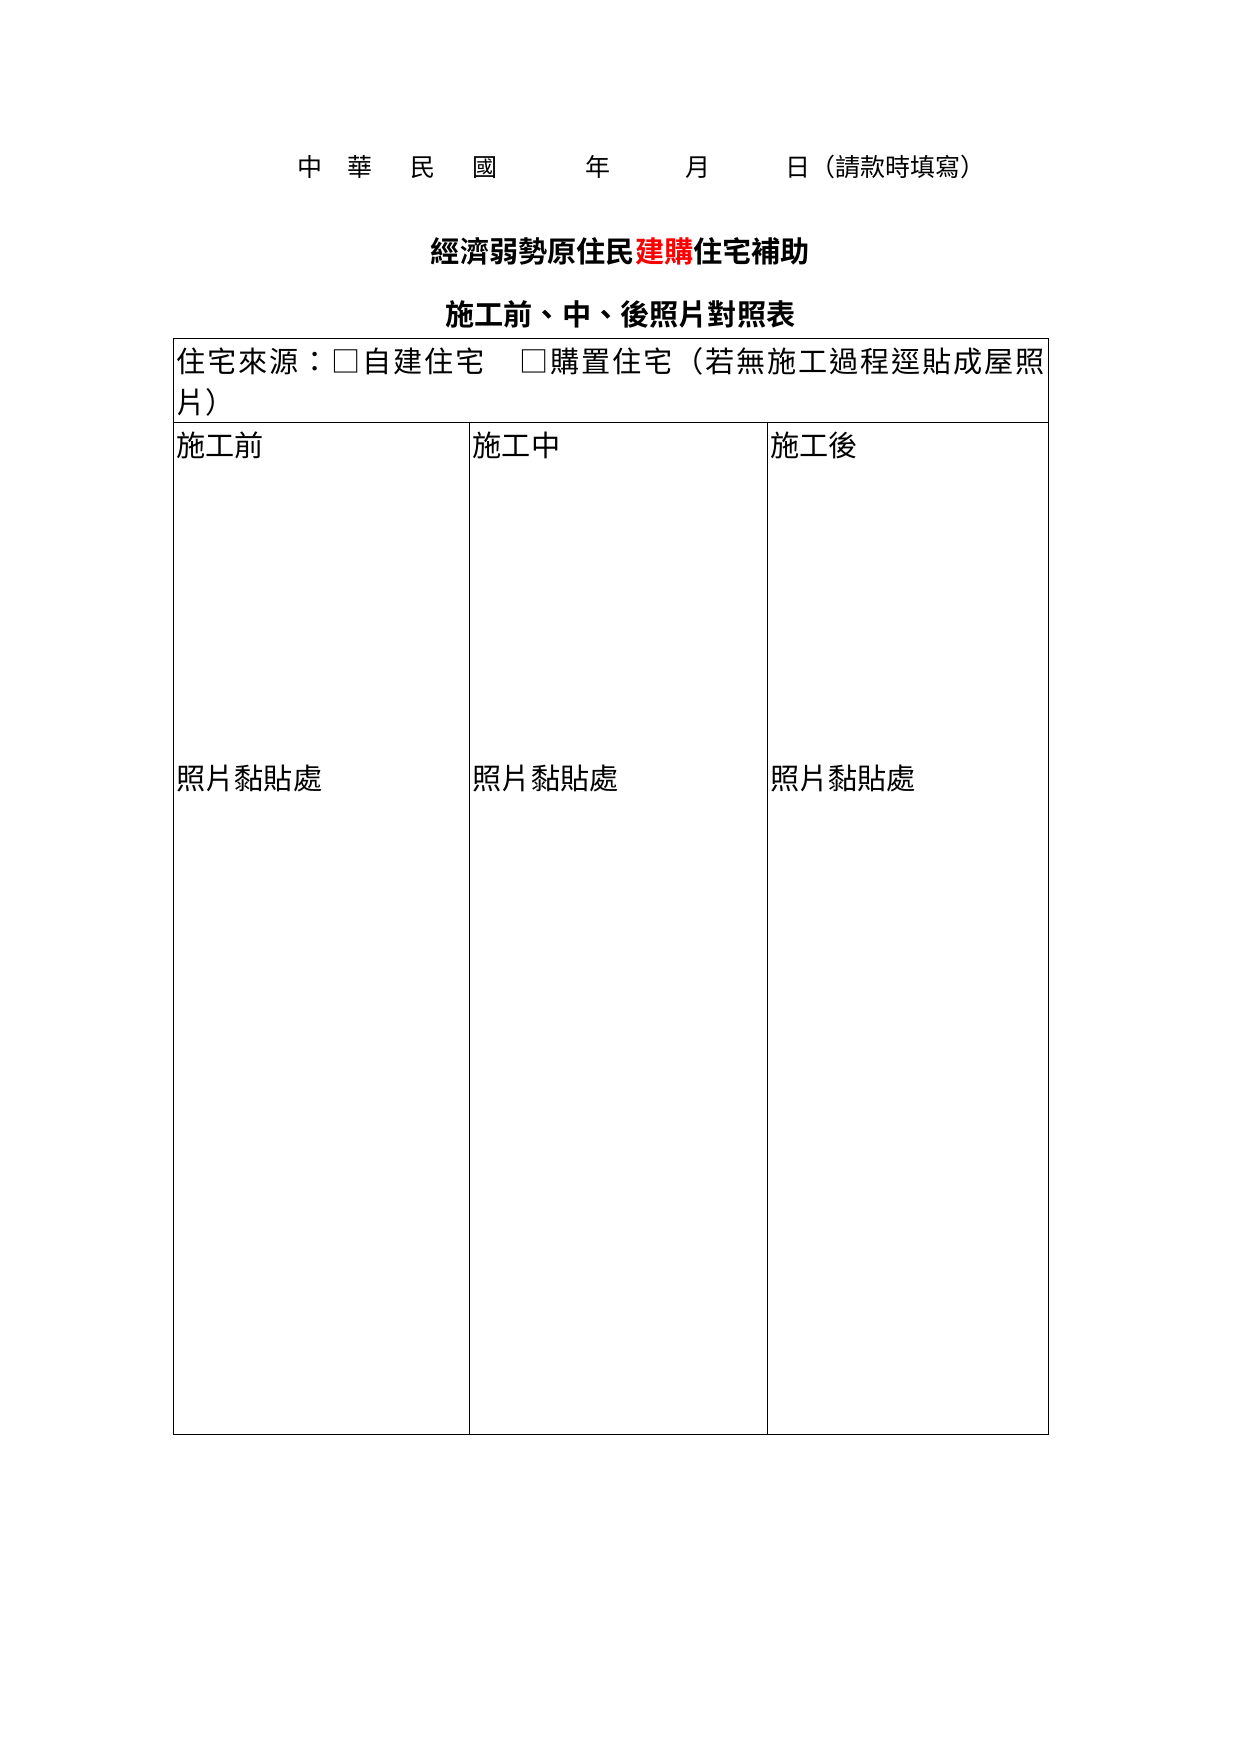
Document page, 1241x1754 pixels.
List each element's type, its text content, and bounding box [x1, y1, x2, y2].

text 中 華 民 國 年 月 日（請款時填寫） [177, 148, 1063, 184]
table_header 住宅來源：□自建住宅 □購置住宅（若無施工過程逕貼成屋照片） [174, 339, 1048, 422]
table_cell 施工前 照片黏貼處 [174, 423, 469, 1434]
text 經濟弱勢原住民建購住宅補助 [177, 213, 1063, 275]
table_cell 施工中 照片黏貼處 [470, 423, 767, 1434]
text 施工前、中、後照片對照表 [177, 275, 1063, 338]
table_cell 施工後 照片黏貼處 [768, 423, 1048, 1434]
